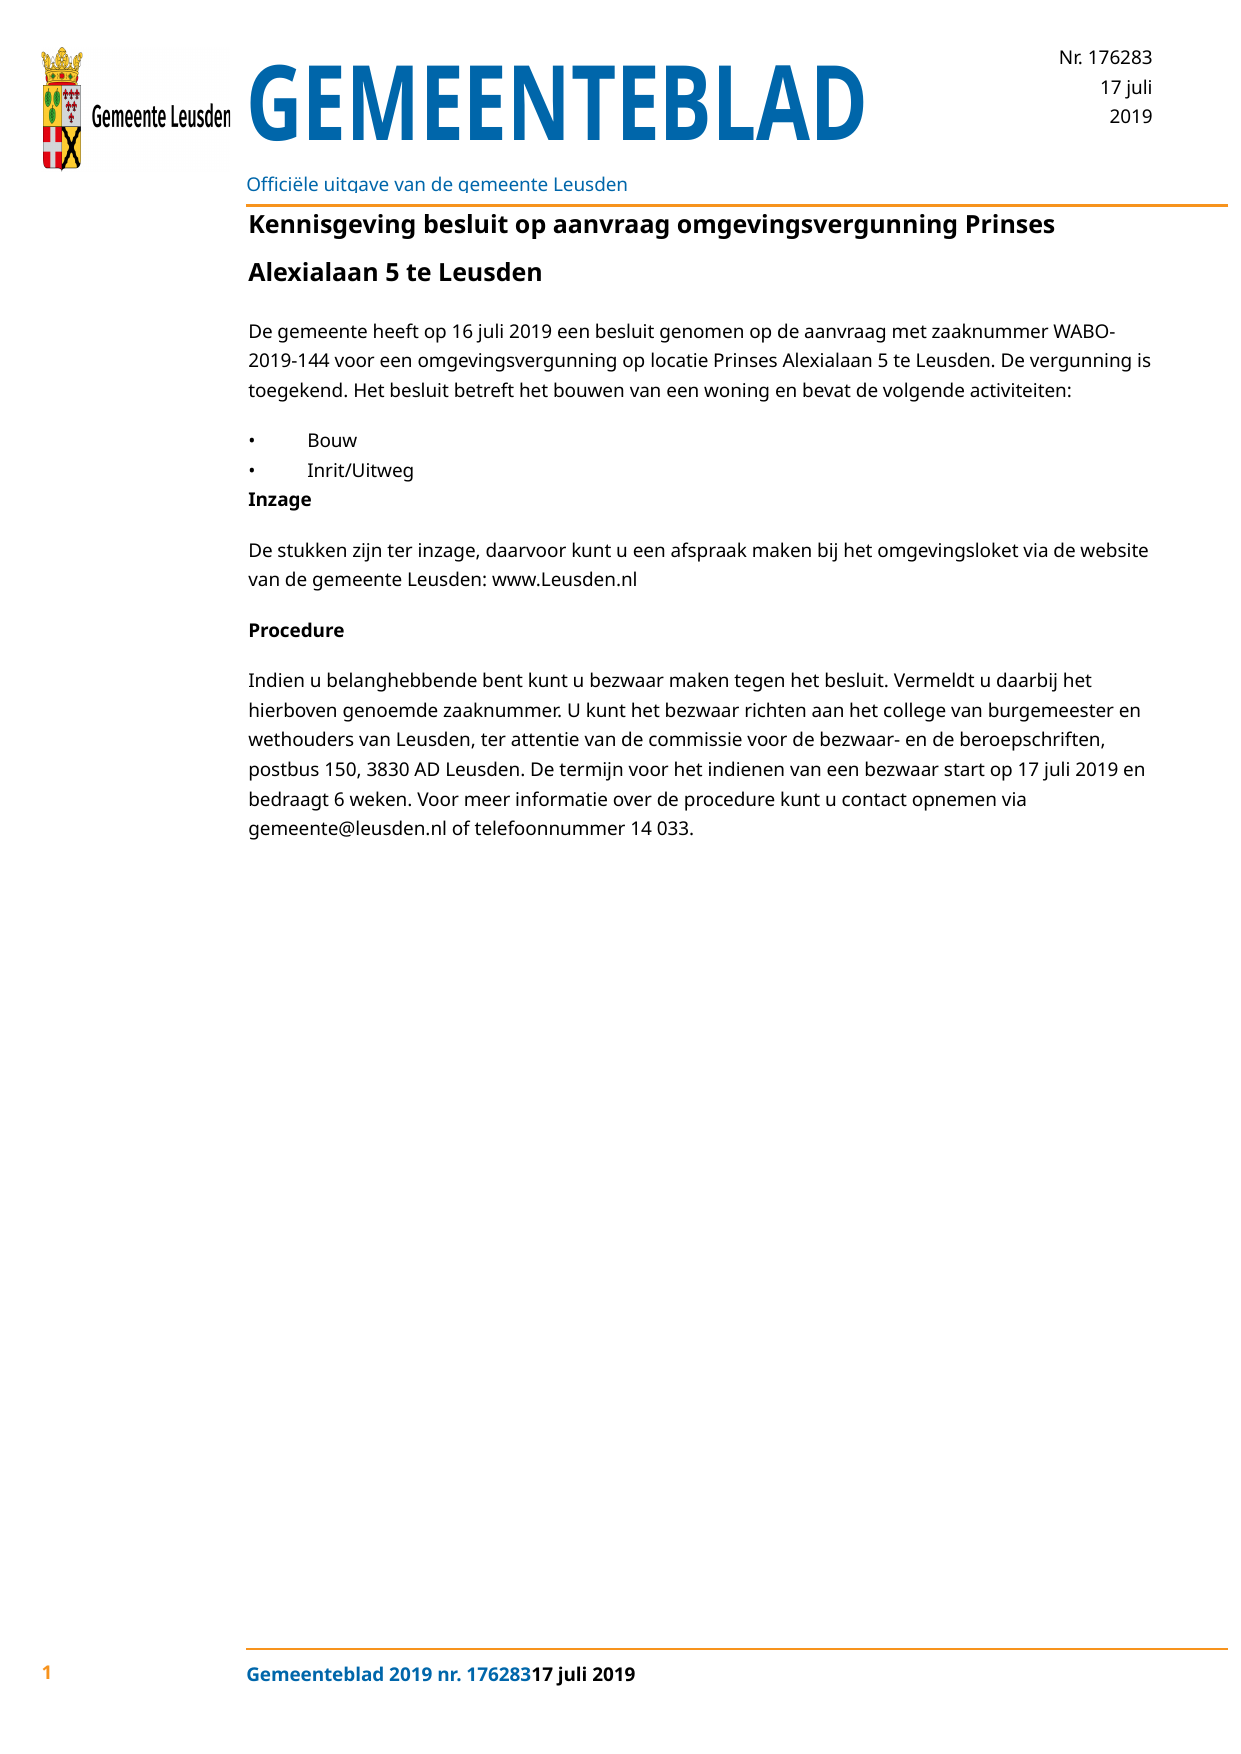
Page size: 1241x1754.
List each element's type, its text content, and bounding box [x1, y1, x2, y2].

text De gemeente heeft op 16 juli 2019 een besluit genomen op de aanvraag met zaaknummer WABO-2019-144 voor een omgevingsvergunning op locatie Prinses Alexialaan 5 te Leusden. De vergunning is toegekend. Het besluit betreft het bouwen van een woning en bevat de volgende activiteiten: [248, 318, 1152, 403]
picture [41, 47, 231, 172]
text Procedure [248, 617, 1152, 643]
list Bouw [248, 427, 1152, 453]
text Indien u belanghebbende bent kunt u bezwaar maken tegen het besluit. Vermeldt u daarbij het hierboven genoemde zaaknummer. U kunt het bezwaar richten aan het college van burgemeester en wethouders van Leusden, ter attentie van de commissie voor de bezwaar- en de beroepschriften, postbus 150, 3830 AD Leusden. De termijn voor het indienen van een bezwaar start op 17 juli 2019 en bedraagt 6 weken. Voor meer informatie over de procedure kunt u contact opnemen via gemeente@leusden.nl of telefoonnummer 14 033. [248, 667, 1152, 841]
text Kennisgeving besluit op aanvraag omgevingsvergunning Prinses Alexialaan 5 te Leusden [248, 207, 1152, 288]
text Inzage [248, 487, 1152, 512]
text De stukken zijn ter inzage, daarvoor kunt u een afspraak maken bij het omgevingsloket via de website van de gemeente Leusden: www.Leusden.nl [248, 537, 1152, 592]
list Inrit/Uitweg [248, 457, 1152, 483]
